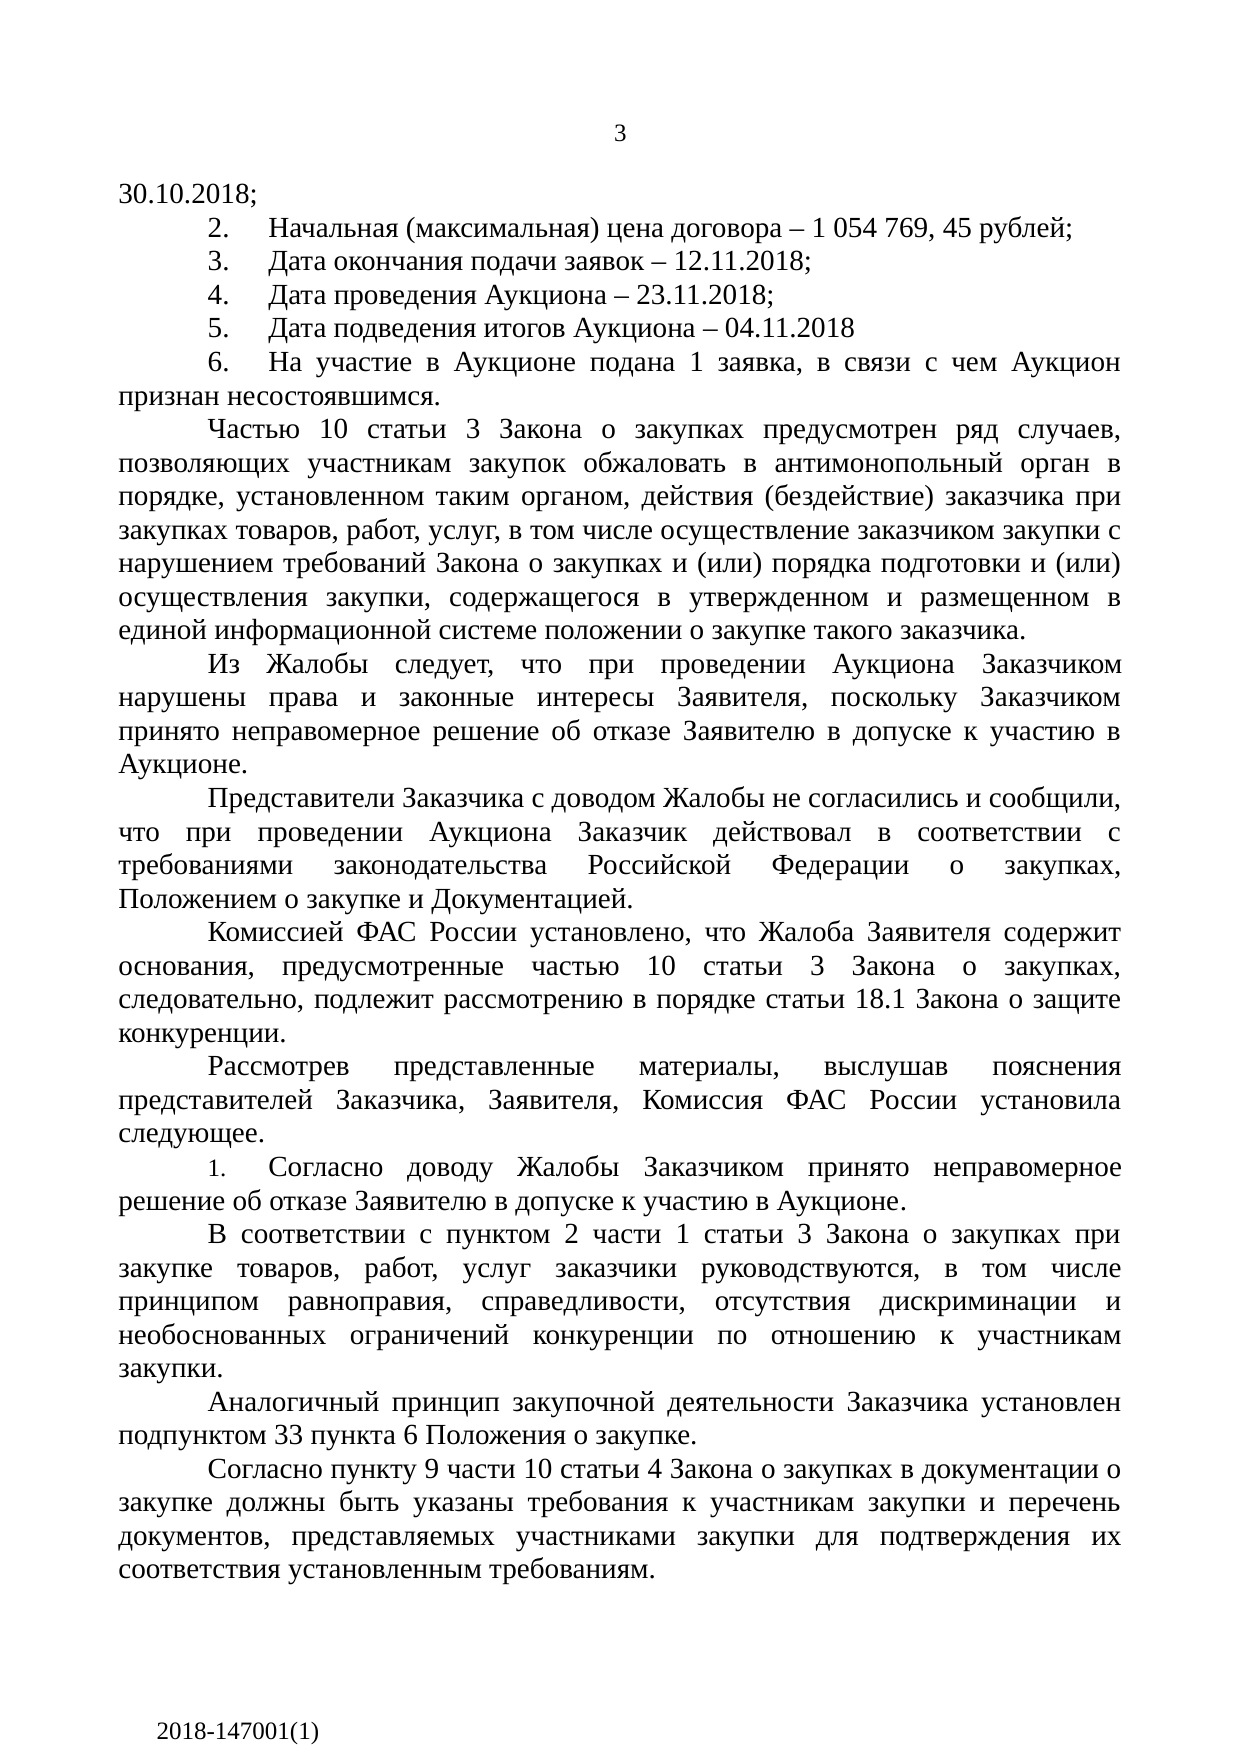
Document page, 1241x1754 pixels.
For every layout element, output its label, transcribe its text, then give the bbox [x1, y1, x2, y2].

list На участие в Аукционе подана 1 заявка, в связи с чем Аукцион признан несостоявшимся. [118, 344, 1122, 411]
list Дата подведения итогов Аукциона – 04.11.2018 [118, 311, 1122, 344]
list Начальная (максимальная) цена договора – 1 054 769, 45 рублей; [118, 210, 1122, 243]
list 30.10.2018; [118, 176, 1122, 210]
text Согласно пункту 9 части 10 статьи 4 Закона о закупках в документации о закупке должны быть указаны требования к участникам закупки и перечень документов, представляемых участниками закупки для подтверждения их соответствия установленным требованиям. [118, 1451, 1122, 1585]
list Дата окончания подачи заявок – 12.11.2018; [118, 243, 1122, 277]
text Комиссией ФАС России установлено, что Жалоба Заявителя содержит основания, предусмотренные частью 10 статьи 3 Закона о закупках, следовательно, подлежит рассмотрению в порядке статьи 18.1 Закона о защите конкуренции. [118, 914, 1122, 1048]
list Согласно доводу Жалобы Заказчиком принято неправомерное решение об отказе Заявителю в допуске к участию в Аукционе. [118, 1149, 1122, 1216]
text Представители Заказчика с доводом Жалобы не согласились и сообщили, что при проведении Аукциона Заказчик действовал в соответствии с требованиями законодательства Российской Федерации о закупках, Положением о закупке и Документацией. [118, 780, 1122, 914]
text В соответствии с пунктом 2 части 1 статьи 3 Закона о закупках при закупке товаров, работ, услуг заказчики руководствуются, в том числе принципом равноправия, справедливости, отсутствия дискриминации и необоснованных ограничений конкуренции по отношению к участникам закупки. [118, 1216, 1122, 1384]
text Частью 10 статьи 3 Закона о закупках предусмотрен ряд случаев, позволяющих участникам закупок обжаловать в антимонопольный орган в порядке, установленном таким органом, действия (бездействие) заказчика при закупках товаров, работ, услуг, в том числе осуществление заказчиком закупки с нарушением требований Закона о закупках и (или) порядка подготовки и (или) осуществления закупки, содержащегося в утвержденном и размещенном в единой информационной системе положении о закупке такого заказчика. [118, 411, 1122, 646]
text Рассмотрев представленные материалы, выслушав пояснения представителей Заказчика, Заявителя, Комиссия ФАС России установила следующее. [118, 1048, 1122, 1149]
text Аналогичный принцип закупочной деятельности Заказчика установлен подпунктом 33 пункта 6 Положения о закупке. [118, 1384, 1122, 1451]
list Дата проведения Аукциона – 23.11.2018; [118, 277, 1122, 311]
text Из Жалобы следует, что при проведении Аукциона Заказчиком нарушены права и законные интересы Заявителя, поскольку Заказчиком принято неправомерное решение об отказе Заявителю в допуске к участию в Аукционе. [118, 646, 1122, 780]
